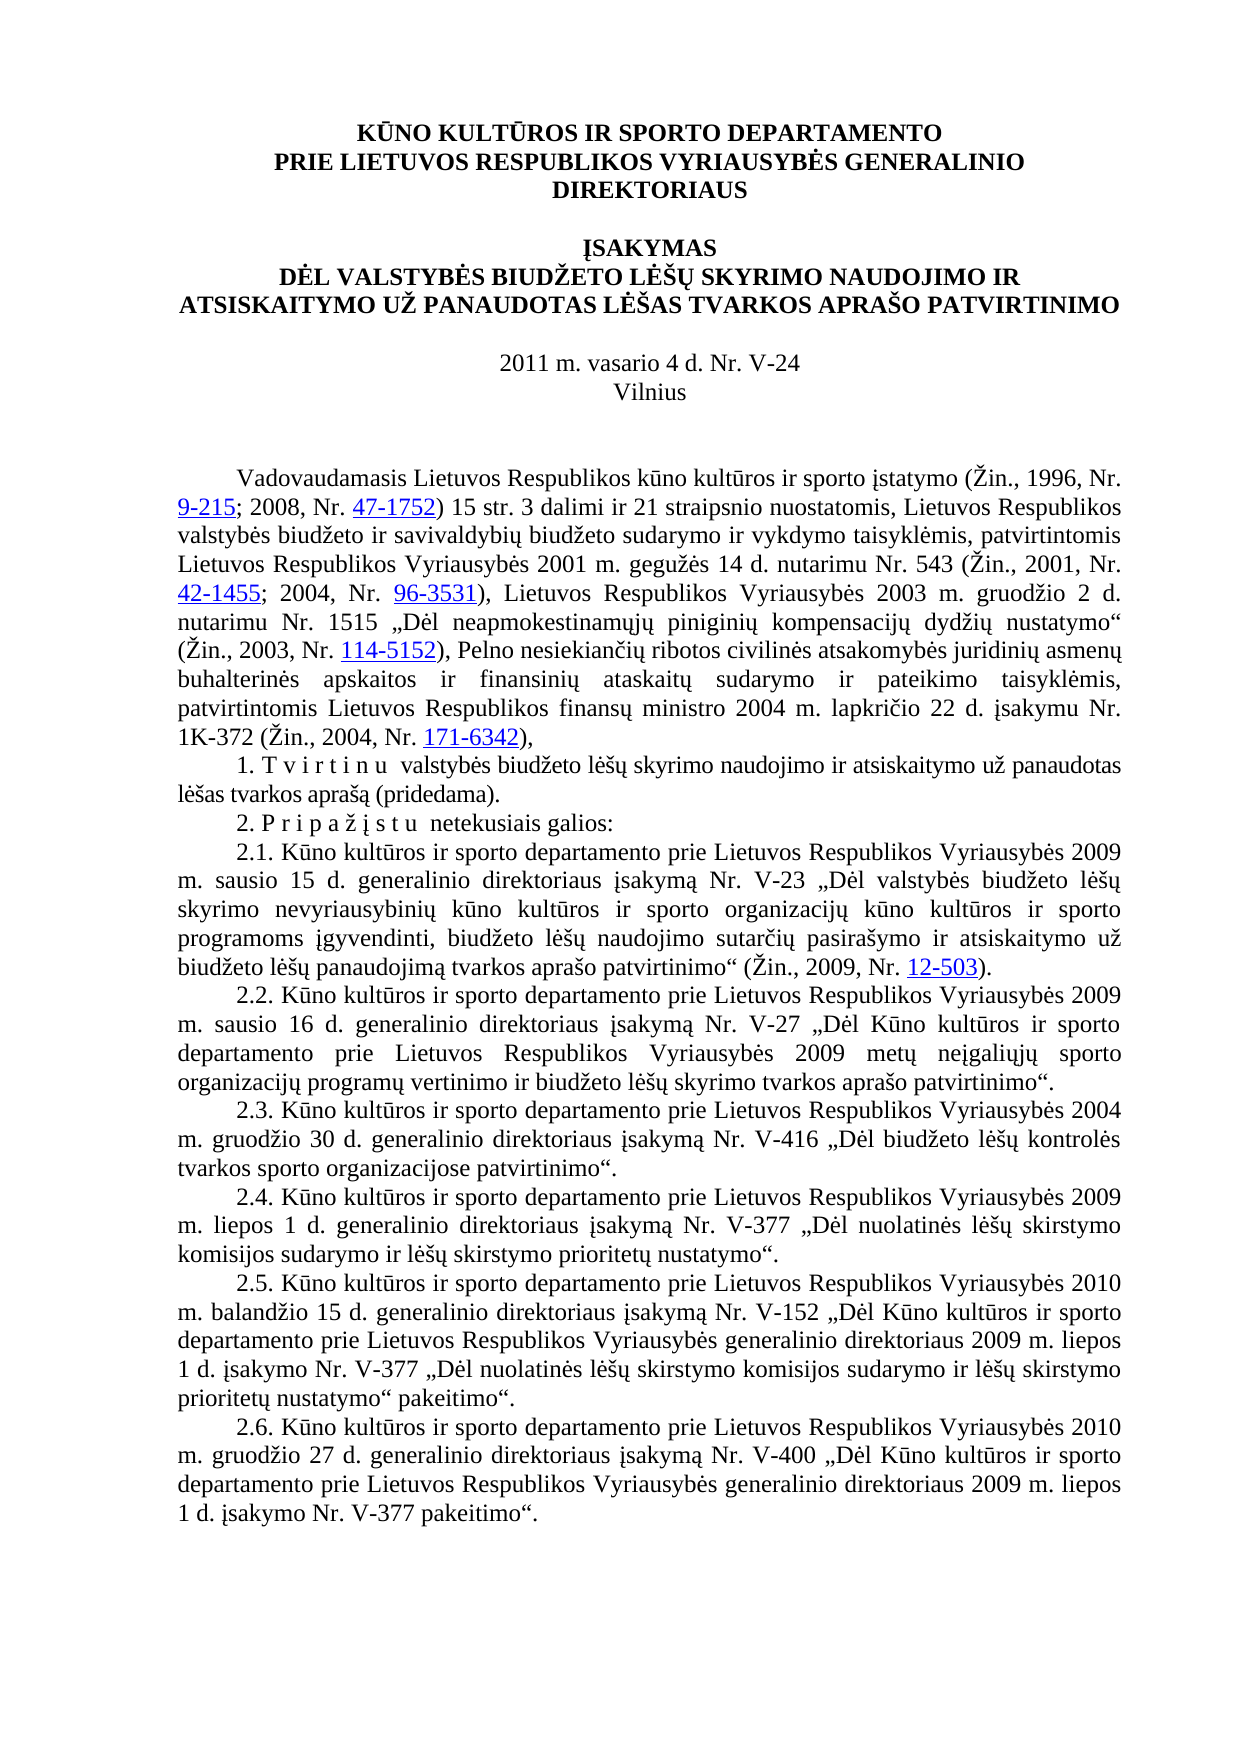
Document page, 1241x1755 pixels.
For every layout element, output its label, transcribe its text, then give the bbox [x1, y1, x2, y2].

text KŪNO KULTŪROS IR SPORTO DEPARTAMENTO [177, 118, 1122, 147]
text Vilnius [177, 377, 1122, 406]
text 2011 m. vasario 4 d. Nr. V-24 [177, 348, 1122, 377]
text DĖL VALSTYBĖS BIUDŽETO LĖŠŲ SKYRIMO NAUDOJIMO IR ATSISKAITYMO UŽ PANAUDOTAS LĖŠAS TVARKOS APRAŠO PATVIRTINIMO [177, 262, 1122, 319]
text 2.1. Kūno kultūros ir sporto departamento prie Lietuvos Respublikos Vyriausybės 2009 m. sausio 15 d. generalinio direktoriaus įsakymą Nr. V-23 „Dėl valstybės biudžeto lėšų skyrimo nevyriausybinių kūno kultūros ir sporto organizacijų kūno kultūros ir sporto programoms įgyvendinti, biudžeto lėšų naudojimo sutarčių pasirašymo ir atsiskaitymo už biudžeto lėšų panaudojimą tvarkos aprašo patvirtinimo“ (Žin., 2009, Nr. 12-503). [177, 837, 1122, 981]
text 2.2. Kūno kultūros ir sporto departamento prie Lietuvos Respublikos Vyriausybės 2009 m. sausio 16 d. generalinio direktoriaus įsakymą Nr. V-27 „Dėl Kūno kultūros ir sporto departamento prie Lietuvos Respublikos Vyriausybės 2009 metų neįgaliųjų sporto organizacijų programų vertinimo ir biudžeto lėšų skyrimo tvarkos aprašo patvirtinimo“. [177, 981, 1122, 1096]
text ĮSAKYMAS [177, 233, 1122, 262]
text Vadovaudamasis Lietuvos Respublikos kūno kultūros ir sporto įstatymo (Žin., 1996, Nr. 9-215; 2008, Nr. 47-1752) 15 str. 3 dalimi ir 21 straipsnio nuostatomis, Lietuvos Respublikos valstybės biudžeto ir savivaldybių biudžeto sudarymo ir vykdymo taisyklėmis, patvirtintomis Lietuvos Respublikos Vyriausybės 2001 m. gegužės 14 d. nutarimu Nr. 543 (Žin., 2001, Nr. 42-1455; 2004, Nr. 96-3531), Lietuvos Respublikos Vyriausybės 2003 m. gruodžio 2 d. nutarimu Nr. 1515 „Dėl neapmokestinamųjų piniginių kompensacijų dydžių nustatymo“ (Žin., 2003, Nr. 114-5152), Pelno nesiekiančių ribotos civilinės atsakomybės juridinių asmenų buhalterinės apskaitos ir finansinių ataskaitų sudarymo ir pateikimo taisyklėmis, patvirtintomis Lietuvos Respublikos finansų ministro 2004 m. lapkričio 22 d. įsakymu Nr. 1K-372 (Žin., 2004, Nr. 171-6342), [177, 463, 1122, 751]
text 2.4. Kūno kultūros ir sporto departamento prie Lietuvos Respublikos Vyriausybės 2009 m. liepos 1 d. generalinio direktoriaus įsakymą Nr. V-377 „Dėl nuolatinės lėšų skirstymo komisijos sudarymo ir lėšų skirstymo prioritetų nustatymo“. [177, 1182, 1122, 1268]
text 2.5. Kūno kultūros ir sporto departamento prie Lietuvos Respublikos Vyriausybės 2010 m. balandžio 15 d. generalinio direktoriaus įsakymą Nr. V-152 „Dėl Kūno kultūros ir sporto departamento prie Lietuvos Respublikos Vyriausybės generalinio direktoriaus 2009 m. liepos 1 d. įsakymo Nr. V-377 „Dėl nuolatinės lėšų skirstymo komisijos sudarymo ir lėšų skirstymo prioritetų nustatymo“ pakeitimo“. [177, 1268, 1122, 1412]
text 2.6. Kūno kultūros ir sporto departamento prie Lietuvos Respublikos Vyriausybės 2010 m. gruodžio 27 d. generalinio direktoriaus įsakymą Nr. V-400 „Dėl Kūno kultūros ir sporto departamento prie Lietuvos Respublikos Vyriausybės generalinio direktoriaus 2009 m. liepos 1 d. įsakymo Nr. V-377 pakeitimo“. [177, 1412, 1122, 1527]
text 1. Tvirtinu valstybės biudžeto lėšų skyrimo naudojimo ir atsiskaitymo už panaudotas lėšas tvarkos aprašą (pridedama). [177, 751, 1122, 808]
text 2. Pripažįstu netekusiais galios: [177, 808, 1122, 837]
text PRIE LIETUVOS RESPUBLIKOS VYRIAUSYBĖS GENERALINIO DIREKTORIAUS [177, 147, 1122, 204]
text 2.3. Kūno kultūros ir sporto departamento prie Lietuvos Respublikos Vyriausybės 2004 m. gruodžio 30 d. generalinio direktoriaus įsakymą Nr. V-416 „Dėl biudžeto lėšų kontrolės tvarkos sporto organizacijose patvirtinimo“. [177, 1096, 1122, 1182]
